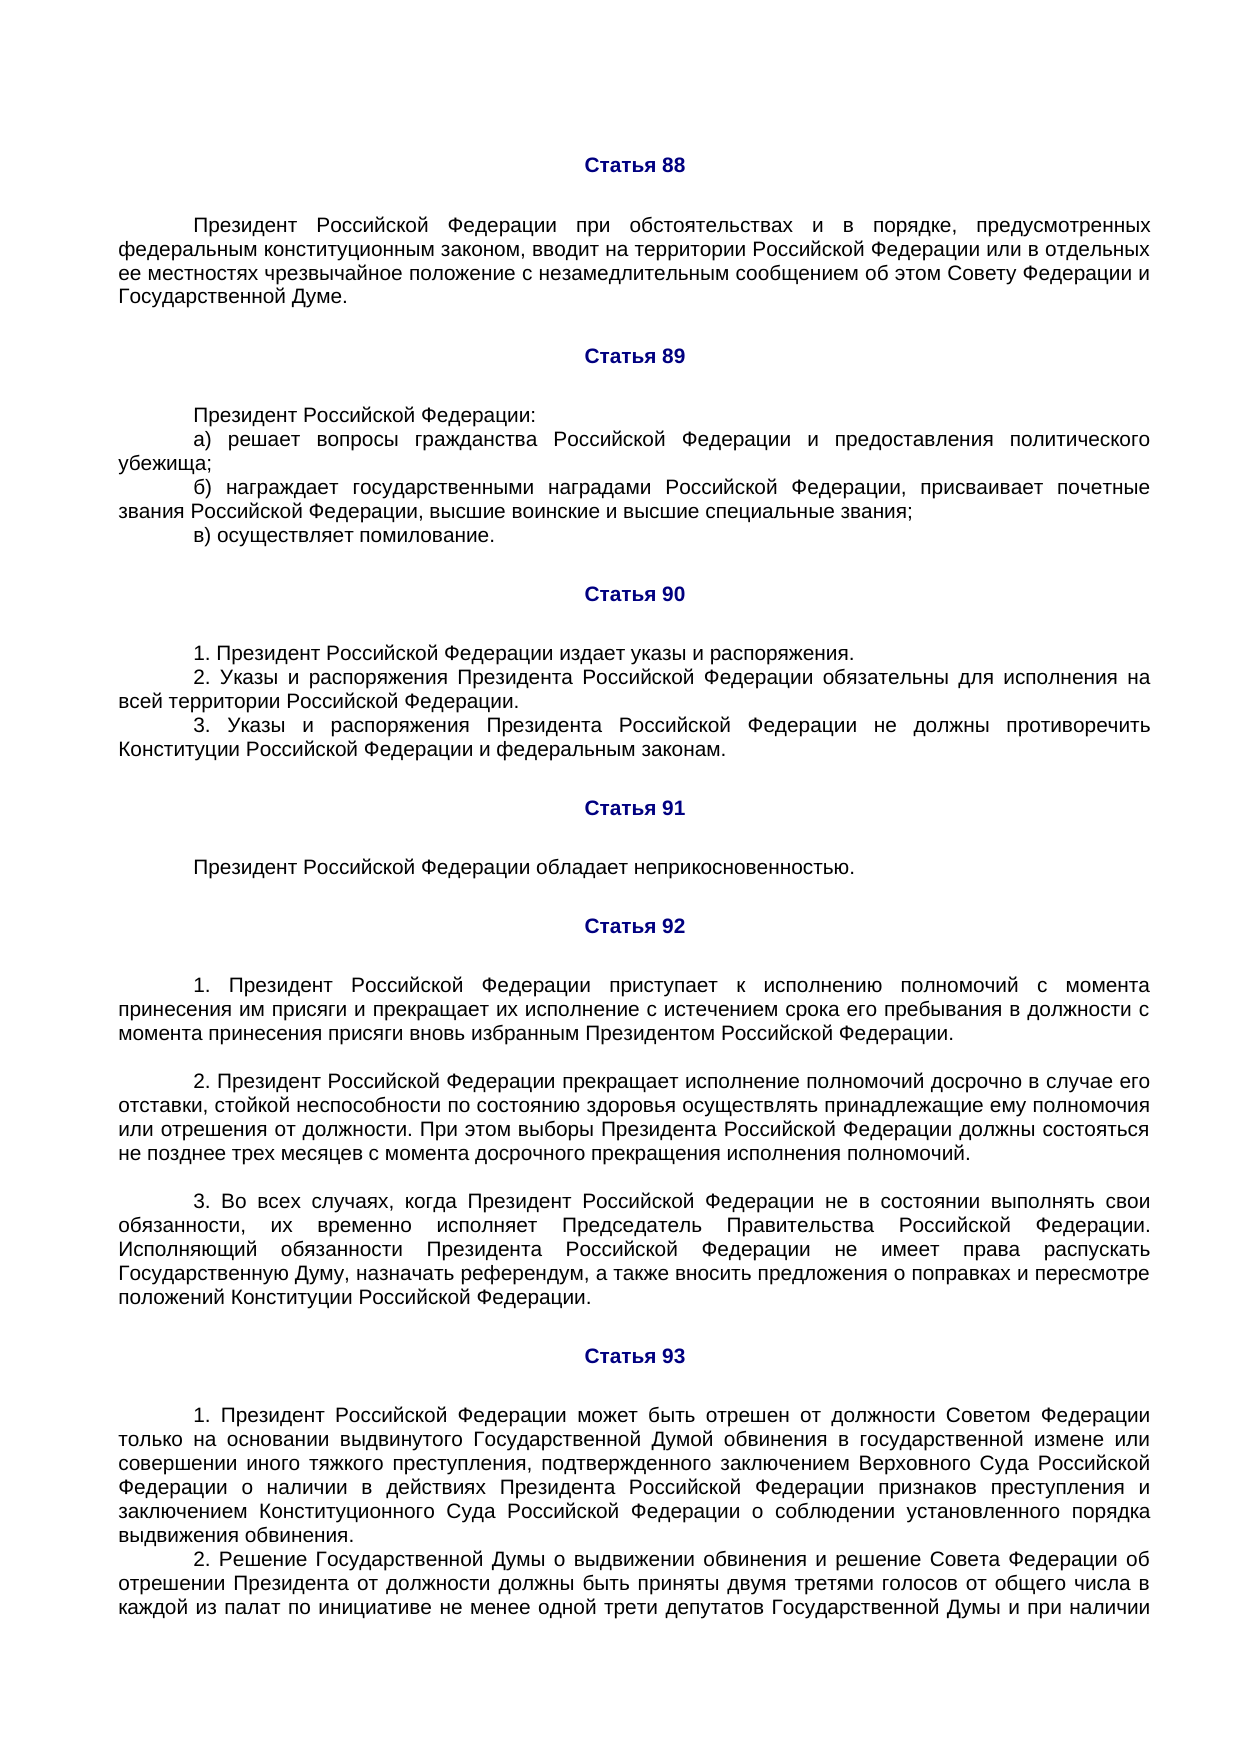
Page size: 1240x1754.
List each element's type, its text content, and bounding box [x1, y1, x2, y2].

subtitle Статья 90 [118, 582, 1151, 606]
subtitle Статья 93 [118, 1344, 1151, 1368]
text 3. Указы и распоряжения Президента Российской Федерации не должны противоречить Конституции Российской Федерации и федеральным законам. [118, 713, 1151, 761]
text 2. Указы и распоряжения Президента Российской Федерации обязательны для исполнения на всей территории Российской Федерации. [118, 665, 1151, 713]
text 1. Президент Российской Федерации приступает к исполнению полномочий с момента принесения им присяги и прекращает их исполнение с истечением срока его пребывания в должности с момента принесения присяги вновь избранным Президентом Российской Федерации. [118, 973, 1151, 1045]
subtitle Статья 91 [118, 796, 1151, 820]
subtitle Статья 89 [118, 343, 1151, 367]
text в) осуществляет помилование. [118, 522, 1151, 546]
text 3. Во всех случаях, когда Президент Российской Федерации не в состоянии выполнять свои обязанности, их временно исполняет Председатель Правительства Российской Федерации. Исполняющий обязанности Президента Российской Федерации не имеет права распускать Государственную Думу, назначать референдум, а также вносить предложения о поправках и пересмотре положений Конституции Российской Федерации. [118, 1189, 1151, 1309]
subtitle Статья 92 [118, 914, 1151, 938]
text Президент Российской Федерации обладает неприкосновенностью. [118, 855, 1151, 879]
text б) награждает государственными наградами Российской Федерации, присваивает почетные звания Российской Федерации, высшие воинские и высшие специальные звания; [118, 474, 1151, 522]
text 2. Решение Государственной Думы о выдвижении обвинения и решение Совета Федерации об отрешении Президента от должности должны быть приняты двумя третями голосов от общего числа в каждой из палат по инициативе не менее одной трети депутатов Государственной Думы и при наличии [118, 1547, 1151, 1619]
text Президент Российской Федерации: [118, 403, 1151, 427]
text 1. Президент Российской Федерации может быть отрешен от должности Советом Федерации только на основании выдвинутого Государственной Думой обвинения в государственной измене или совершении иного тяжкого преступления, подтвержденного заключением Верховного Суда Российской Федерации о наличии в действиях Президента Российской Федерации признаков преступления и заключением Конституционного Суда Российской Федерации о соблюдении установленного порядка выдвижения обвинения. [118, 1403, 1151, 1547]
text Президент Российской Федерации при обстоятельствах и в порядке, предусмотренных федеральным конституционным законом, вводит на территории Российской Федерации или в отдельных ее местностях чрезвычайное положение с незамедлительным сообщением об этом Совету Федерации и Государственной Думе. [118, 212, 1151, 308]
text а) решает вопросы гражданства Российской Федерации и предоставления политического убежища; [118, 427, 1151, 474]
text 2. Президент Российской Федерации прекращает исполнение полномочий досрочно в случае его отставки, стойкой неспособности по состоянию здоровья осуществлять принадлежащие ему полномочия или отрешения от должности. При этом выборы Президента Российской Федерации должны состояться не позднее трех месяцев с момента досрочного прекращения исполнения полномочий. [118, 1069, 1151, 1165]
subtitle Статья 88 [118, 153, 1151, 177]
text 1. Президент Российской Федерации издает указы и распоряжения. [118, 641, 1151, 665]
